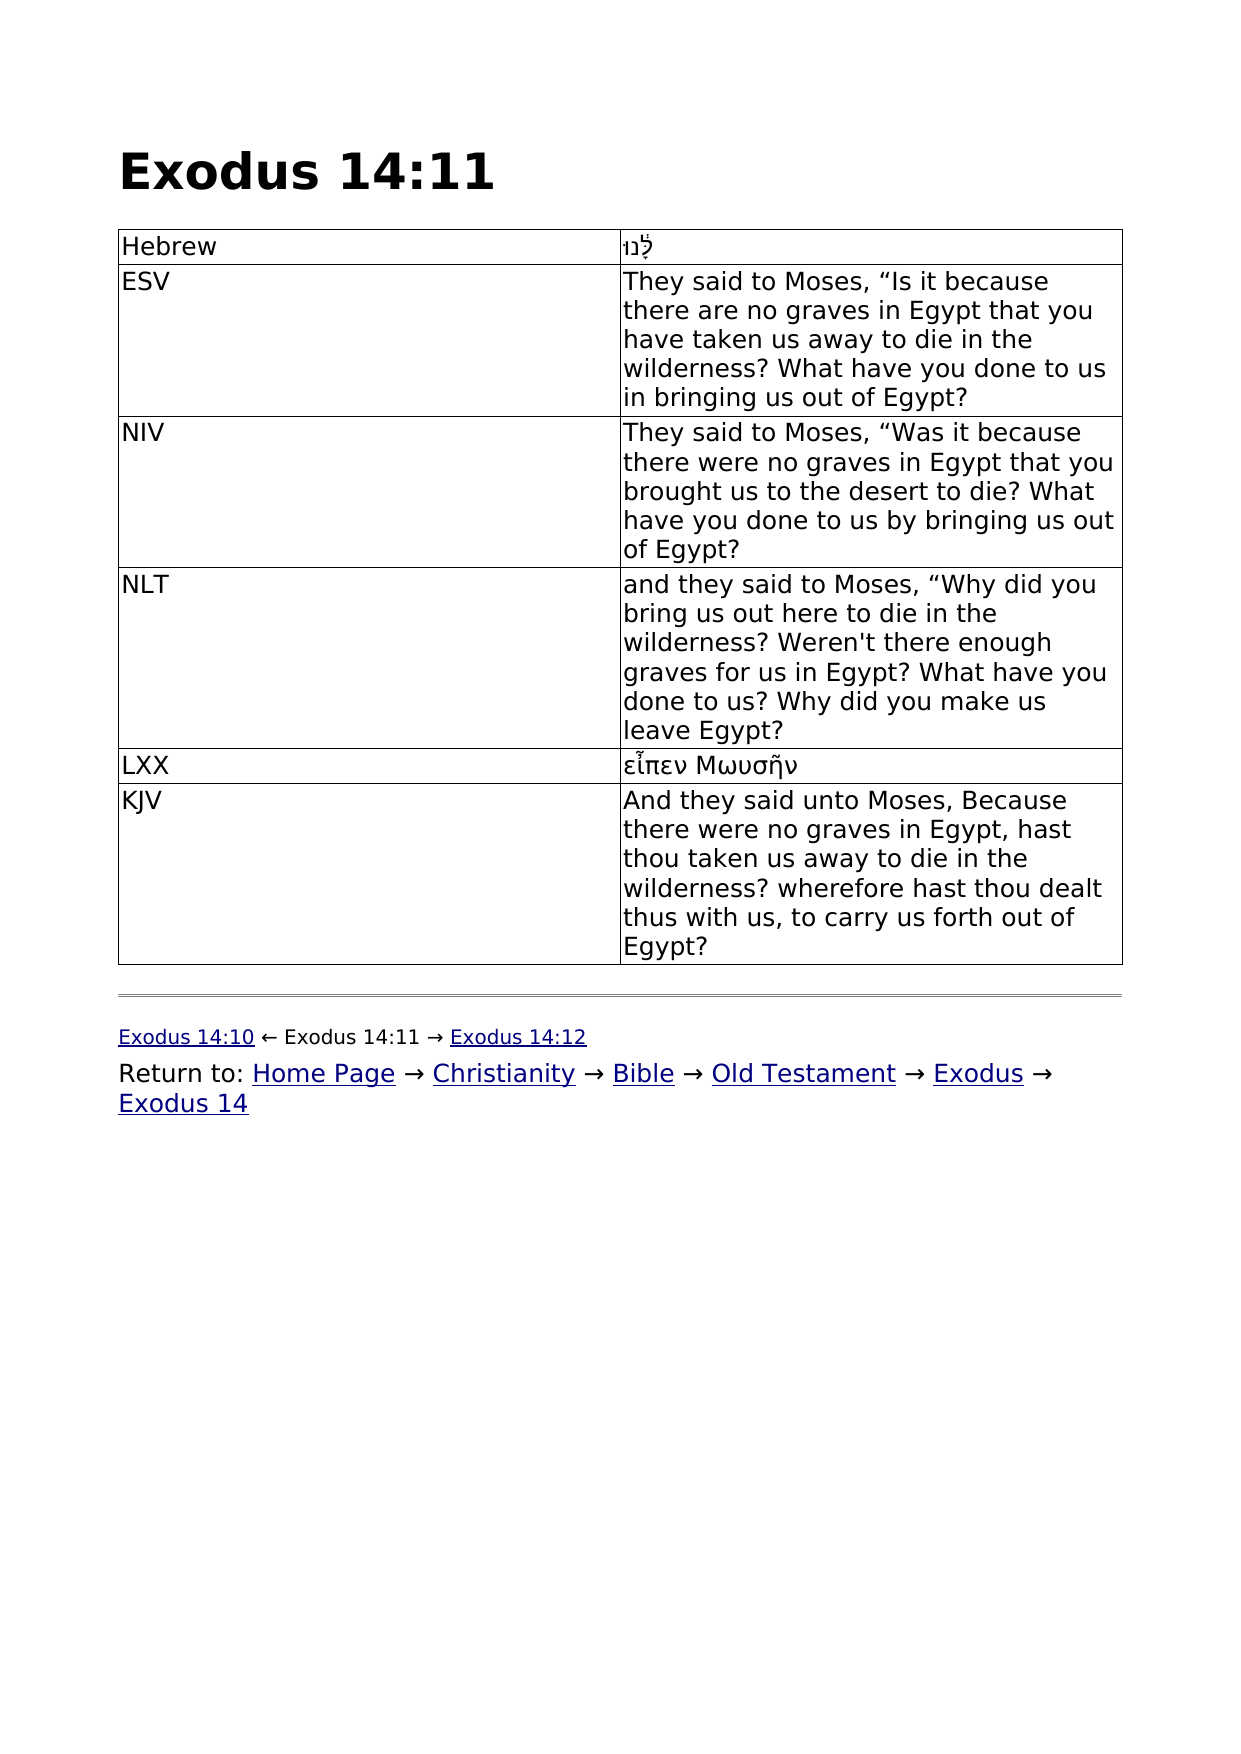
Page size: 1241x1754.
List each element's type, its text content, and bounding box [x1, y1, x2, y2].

subtitle Exodus 14:11 [118, 143, 1122, 201]
table_cell They said to Moses, “Was it because there were no graves in Egypt that you brought us to the desert to die? What have you done to us by bringing us out of Egypt? [621, 417, 1122, 567]
table_cell And they said unto Moses, Because there were no graves in Egypt, hast thou taken us away to die in the wilderness? wherefore hast thou dealt thus with us, to carry us forth out of Egypt? [621, 784, 1122, 964]
table_cell NLT [119, 568, 620, 748]
table_header לָּ֔נוּ [621, 230, 1122, 264]
table_cell εἶπεν Μωυσῆν [621, 749, 1122, 783]
text Return to: Home Page → Christianity → Bible → Old Testament → Exodus → Exodus 14 [118, 1059, 1122, 1118]
table_header Hebrew [119, 230, 620, 264]
table_cell NIV [119, 417, 620, 567]
table_cell ESV [119, 265, 620, 416]
table_cell and they said to Moses, “Why did you bring us out here to die in the wilderness? Weren't there enough graves for us in Egypt? What have you done to us? Why did you make us leave Egypt? [621, 568, 1122, 748]
table_cell KJV [119, 784, 620, 964]
table_cell They said to Moses, “Is it because there are no graves in Egypt that you have taken us away to die in the wilderness? What have you done to us in bringing us out of Egypt? [621, 265, 1122, 416]
table_cell LXX [119, 749, 620, 783]
text Exodus 14:10 ← Exodus 14:11 → Exodus 14:12 [118, 1026, 1122, 1059]
